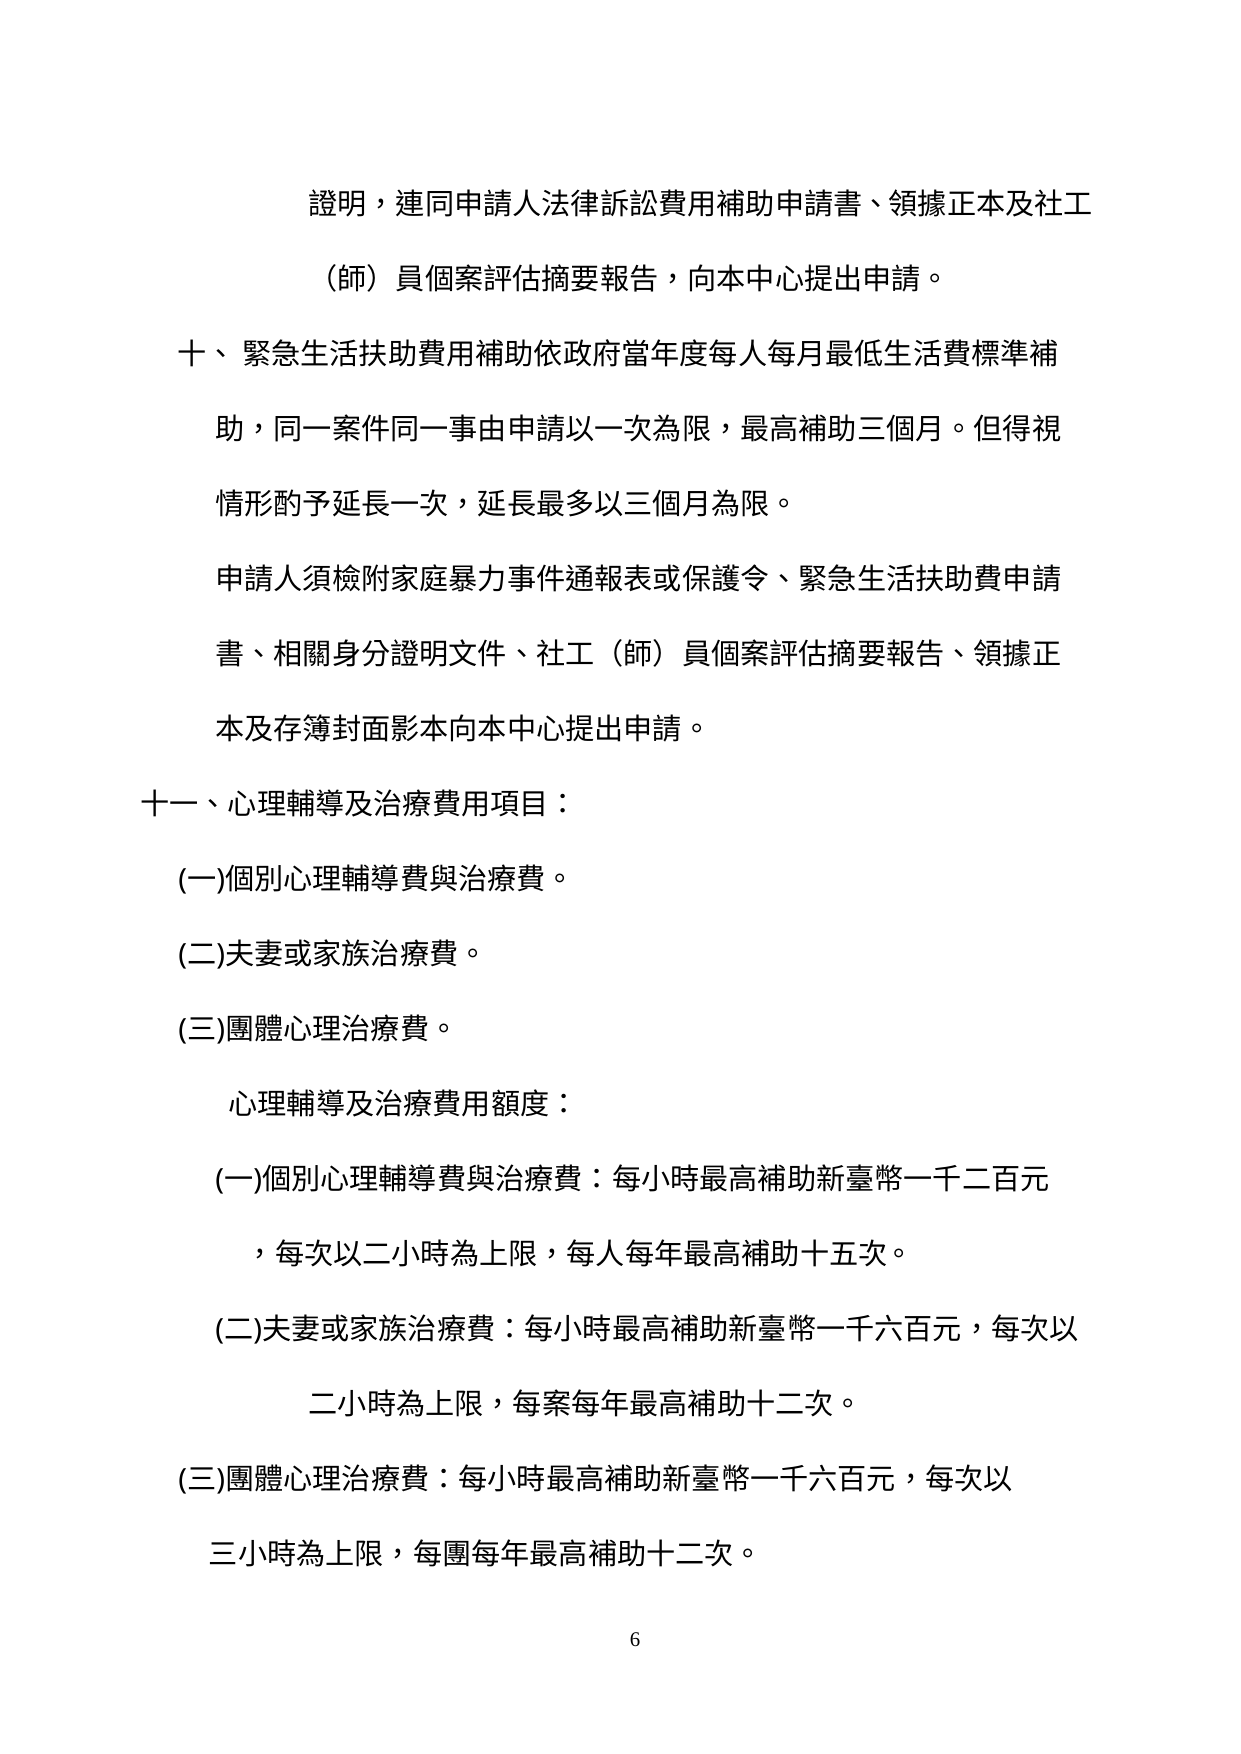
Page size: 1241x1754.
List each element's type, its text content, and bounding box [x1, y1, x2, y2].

text 本及存簿封面影本向本中心提出申請。 [177, 689, 1092, 764]
text (一)個別心理輔導費與治療費。 [102, 839, 1092, 914]
text (三)團體心理治療費：每小時最高補助新臺幣一千六百元，每次以 [102, 1439, 1092, 1514]
text (二)夫妻或家族治療費：每小時最高補助新臺幣一千六百元，每次以二小時為上限，每案每年最高補助十二次。 [177, 1289, 1092, 1439]
text 申請人須檢附家庭暴力事件通報表或保護令、緊急生活扶助費申請 [177, 539, 1092, 614]
text 情形酌予延長一次，延長最多以三個月為限。 [177, 464, 1092, 539]
text (二)夫妻或家族治療費。 [102, 914, 1092, 989]
text (三)團體心理治療費。 [102, 989, 1092, 1064]
text 心理輔導及治療費用額度： [205, 1064, 1092, 1139]
text (一)個別心理輔導費與治療費：每小時最高補助新臺幣一千二百元 [177, 1139, 1092, 1214]
text 助，同一案件同一事由申請以一次為限，最高補助三個月。但得視 [177, 389, 1092, 464]
text 十、 緊急生活扶助費用補助依政府當年度每人每月最低生活費標準補 [177, 314, 1092, 389]
text 書、相關身分證明文件、社工（師）員個案評估摘要報告、領據正 [177, 614, 1092, 689]
text 證明，連同申請人法律訴訟費用補助申請書、領據正本及社工（師）員個案評估摘要報告，向本中心提出申請。 [203, 164, 1092, 314]
text 三小時為上限，每團每年最高補助十二次。 [102, 1514, 1092, 1589]
text 十一、心理輔導及治療費用項目： [102, 764, 1092, 839]
text ，每次以二小時為上限，每人每年最高補助十五次。 [177, 1214, 1092, 1289]
